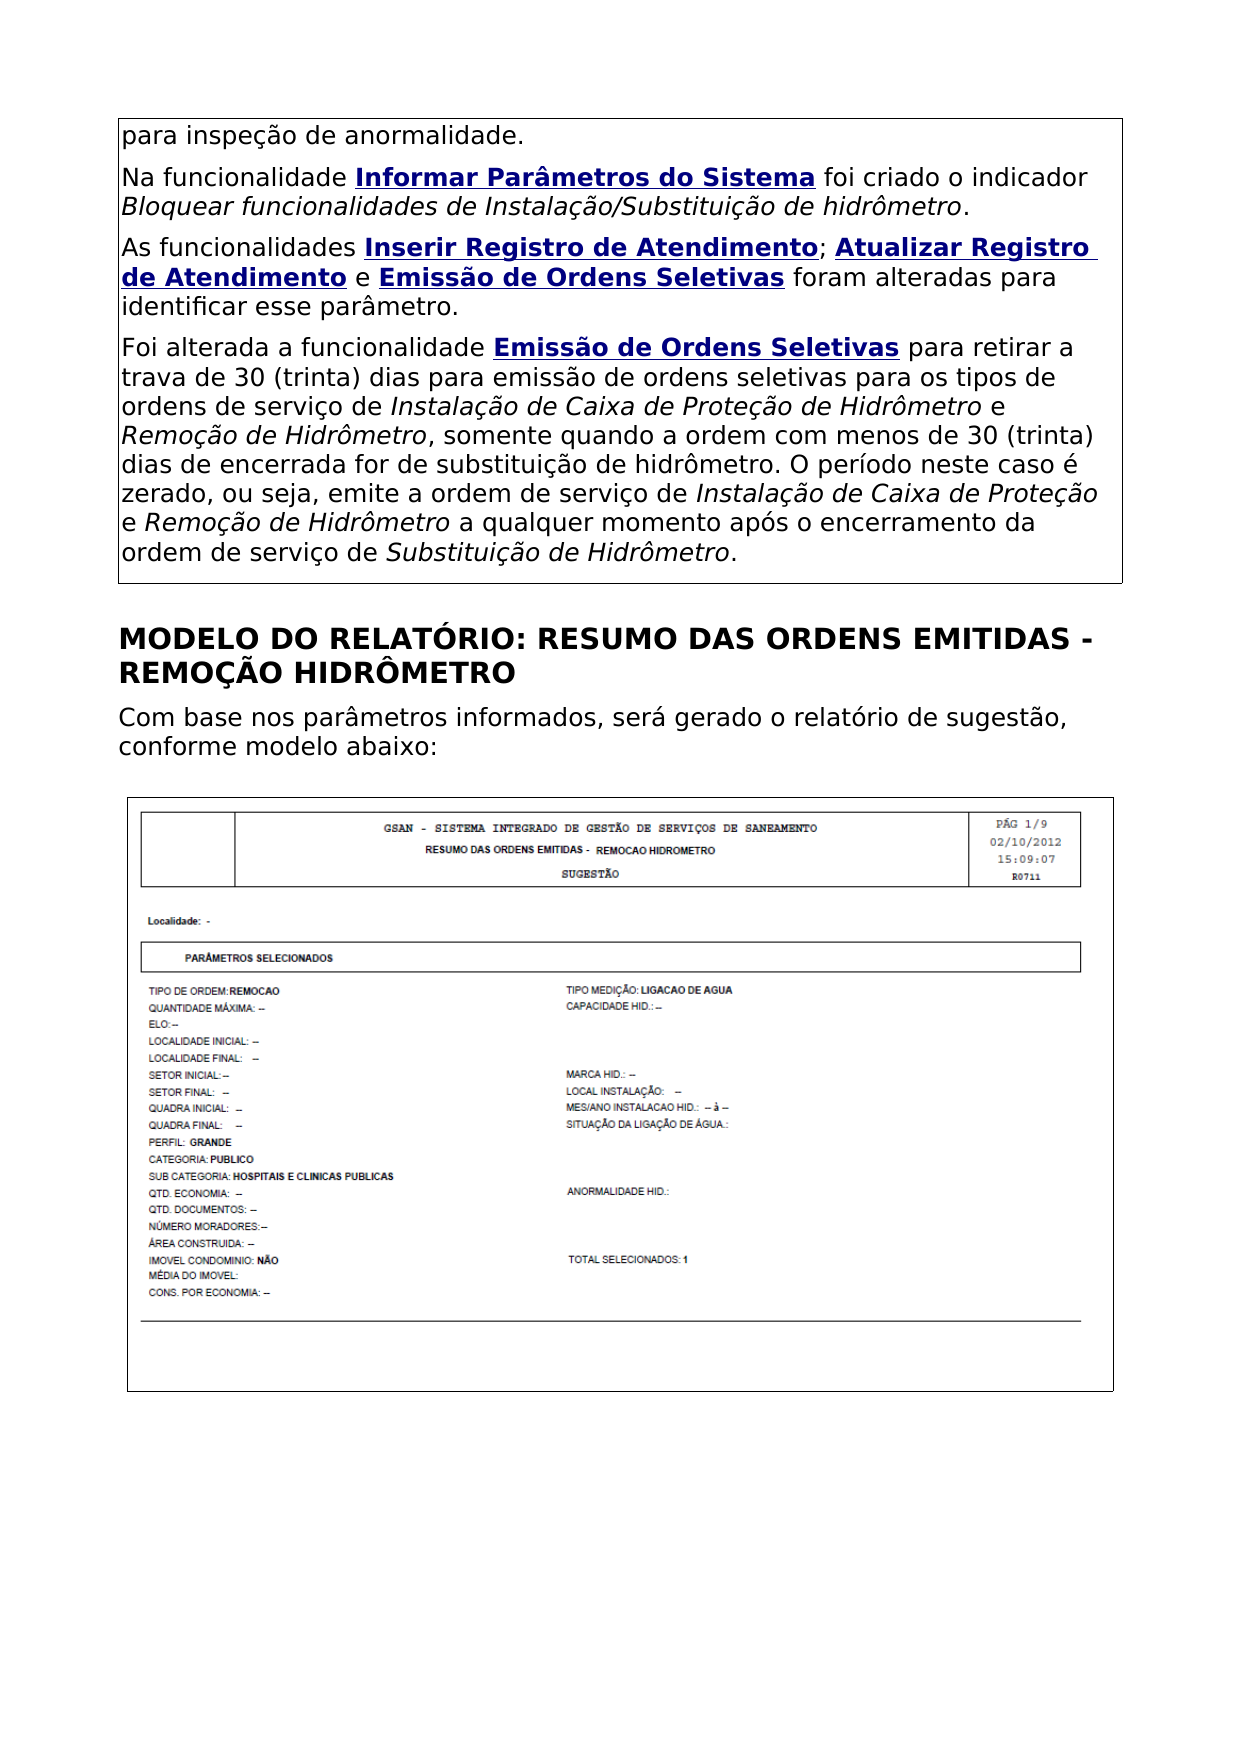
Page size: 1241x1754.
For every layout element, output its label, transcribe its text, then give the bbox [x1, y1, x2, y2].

subtitle MODELO DO RELATÓRIO: RESUMO DAS ORDENS EMITIDAS - REMOÇÃO HIDRÔMETRO [118, 622, 1122, 690]
picture [129, 800, 1111, 1359]
text Com base nos parâmetros informados, será gerado o relatório de sugestão, conforme modelo abaixo: [118, 703, 1122, 761]
table_header para inspeção de anormalidade. Na funcionalidade Informar Parâmetros do Sistema foi criado o indicador Bloquear funcionalidades de Instalação/Substituição de hidrômetro. As funcionalidades Inserir Registro de Atendimento; Atualizar Registro de Atendimento e Emissão de Ordens Seletivas foram alteradas para identificar esse parâmetro. Foi alterada a funcionalidade Emissão de Ordens Seletivas para retirar a trava de 30 (trinta) dias para emissão de ordens seletivas para os tipos de ordens de serviço de Instalação de Caixa de Proteção de Hidrômetro e Remoção de Hidrômetro, somente quando a ordem com menos de 30 (trinta) dias de encerrada for de substituição de hidrômetro. O período neste caso é zerado, ou seja, emite a ordem de serviço de Instalação de Caixa de Proteção e Remoção de Hidrômetro a qualquer momento após o encerramento da ordem de serviço de Substituição de Hidrômetro. [119, 119, 1122, 582]
table_header [128, 798, 1113, 1391]
